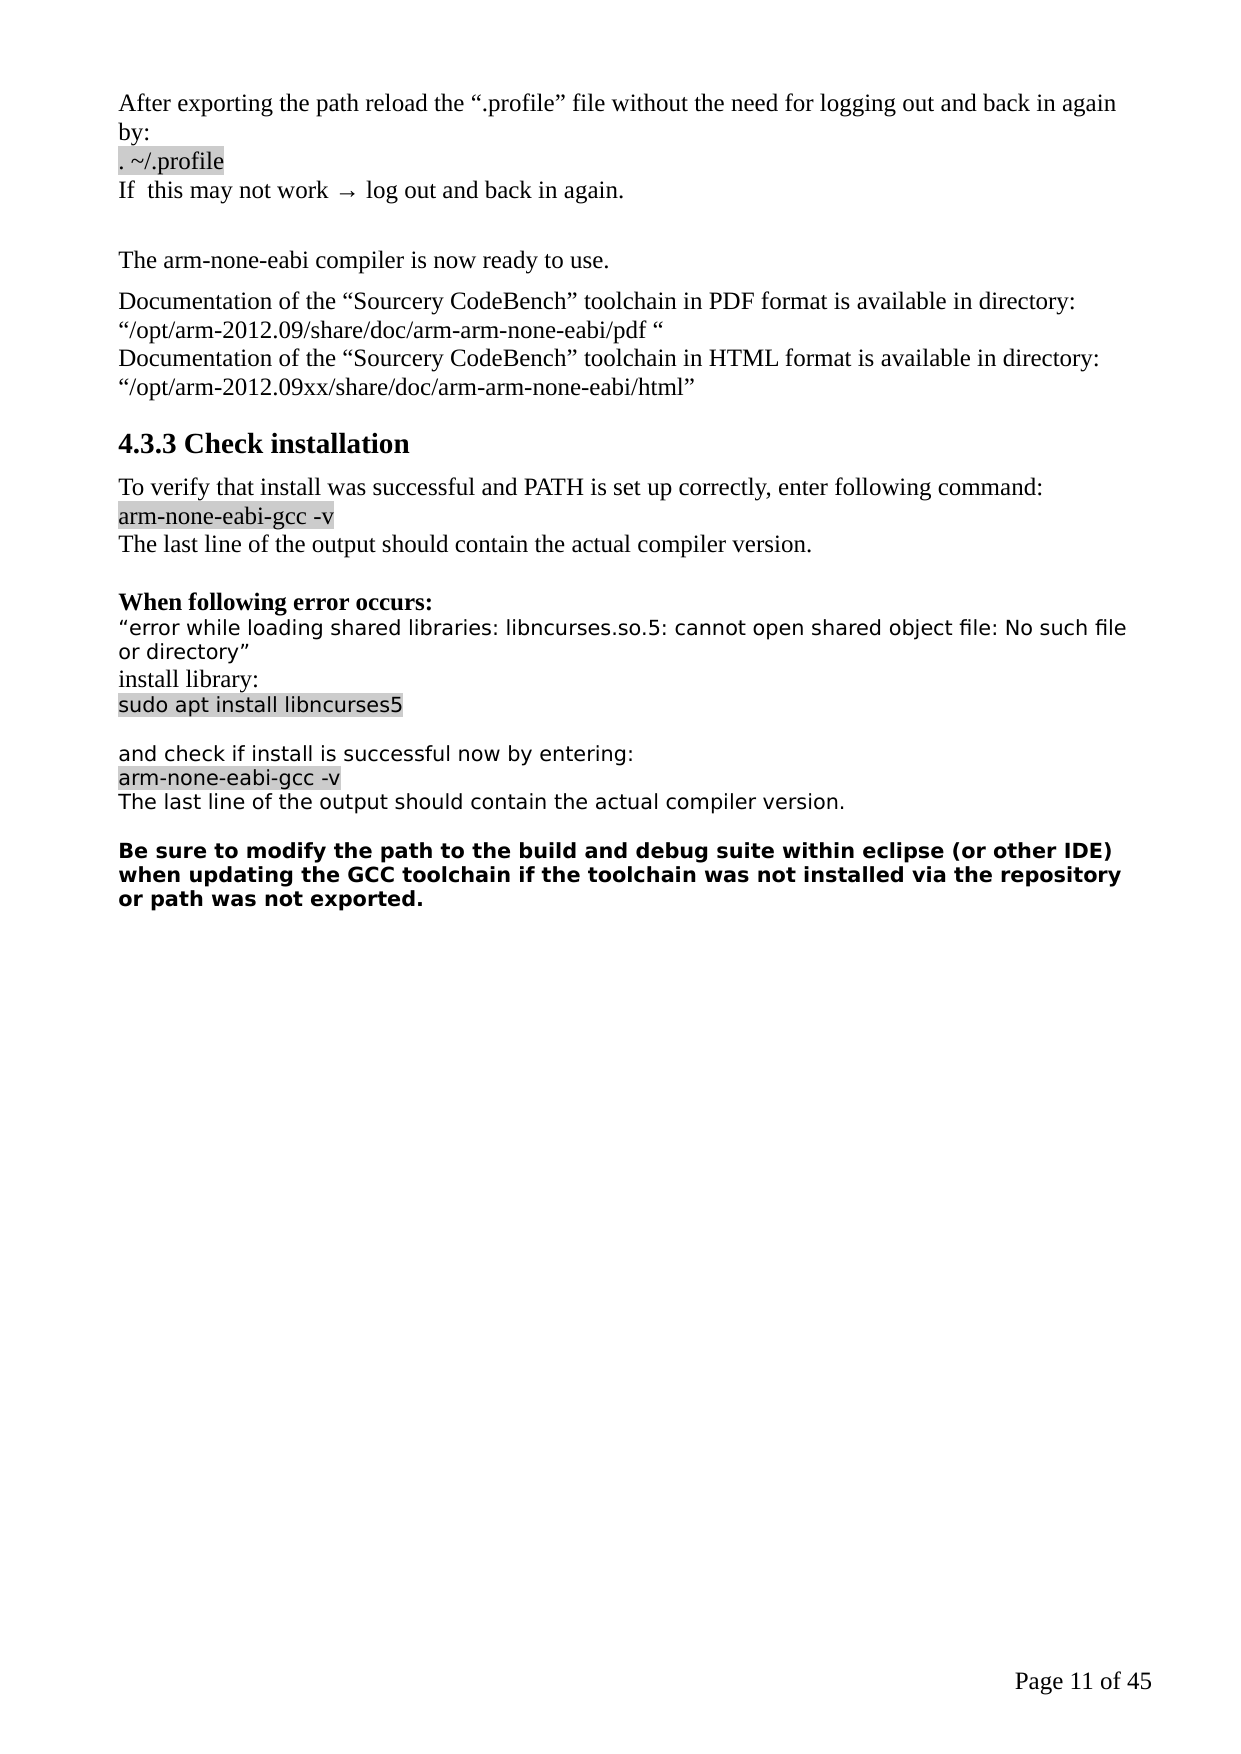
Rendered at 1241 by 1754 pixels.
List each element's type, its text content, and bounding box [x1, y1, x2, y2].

text Documentation of the “Sourcery CodeBench” toolchain in HTML format is available in directory: [118, 343, 1152, 372]
text sudo apt install libncurses5 [118, 693, 1152, 717]
text After exporting the path reload the “.profile” file without the need for logging out and back in again by: [118, 88, 1152, 146]
text Be sure to modify the path to the build and debug suite within eclipse (or other IDE) when updating the GCC toolchain if the toolchain was not installed via the repository or path was not exported. [118, 839, 1152, 912]
text To verify that install was successful and PATH is set up correctly, enter following command: [118, 472, 1152, 501]
subtitle Check installation [118, 426, 1152, 459]
text . ~/.profile [118, 146, 1152, 175]
text The arm-none-eabi compiler is now ready to use. [118, 245, 1152, 273]
text arm-none-eabi-gcc -v [118, 501, 1152, 529]
text “/opt/arm-2012.09/share/doc/arm-arm-none-eabi/pdf “ [118, 315, 1152, 343]
text and check if install is successful now by entering: [118, 742, 1152, 766]
text Documentation of the “Sourcery CodeBench” toolchain in PDF format is available in directory: [118, 286, 1152, 315]
text The last line of the output should contain the actual compiler version. [118, 790, 1152, 814]
text install library: [118, 664, 1152, 693]
text When following error occurs: [118, 587, 1152, 616]
text “error while loading shared libraries: libncurses.so.5: cannot open shared object file: No such file or directory” [118, 616, 1152, 664]
text arm-none-eabi-gcc -v [118, 766, 1152, 790]
text “/opt/arm-2012.09xx/share/doc/arm-arm-none-eabi/html” [118, 372, 1152, 401]
text If this may not work → log out and back in again. [118, 175, 1152, 203]
text The last line of the output should contain the actual compiler version. [118, 529, 1152, 558]
